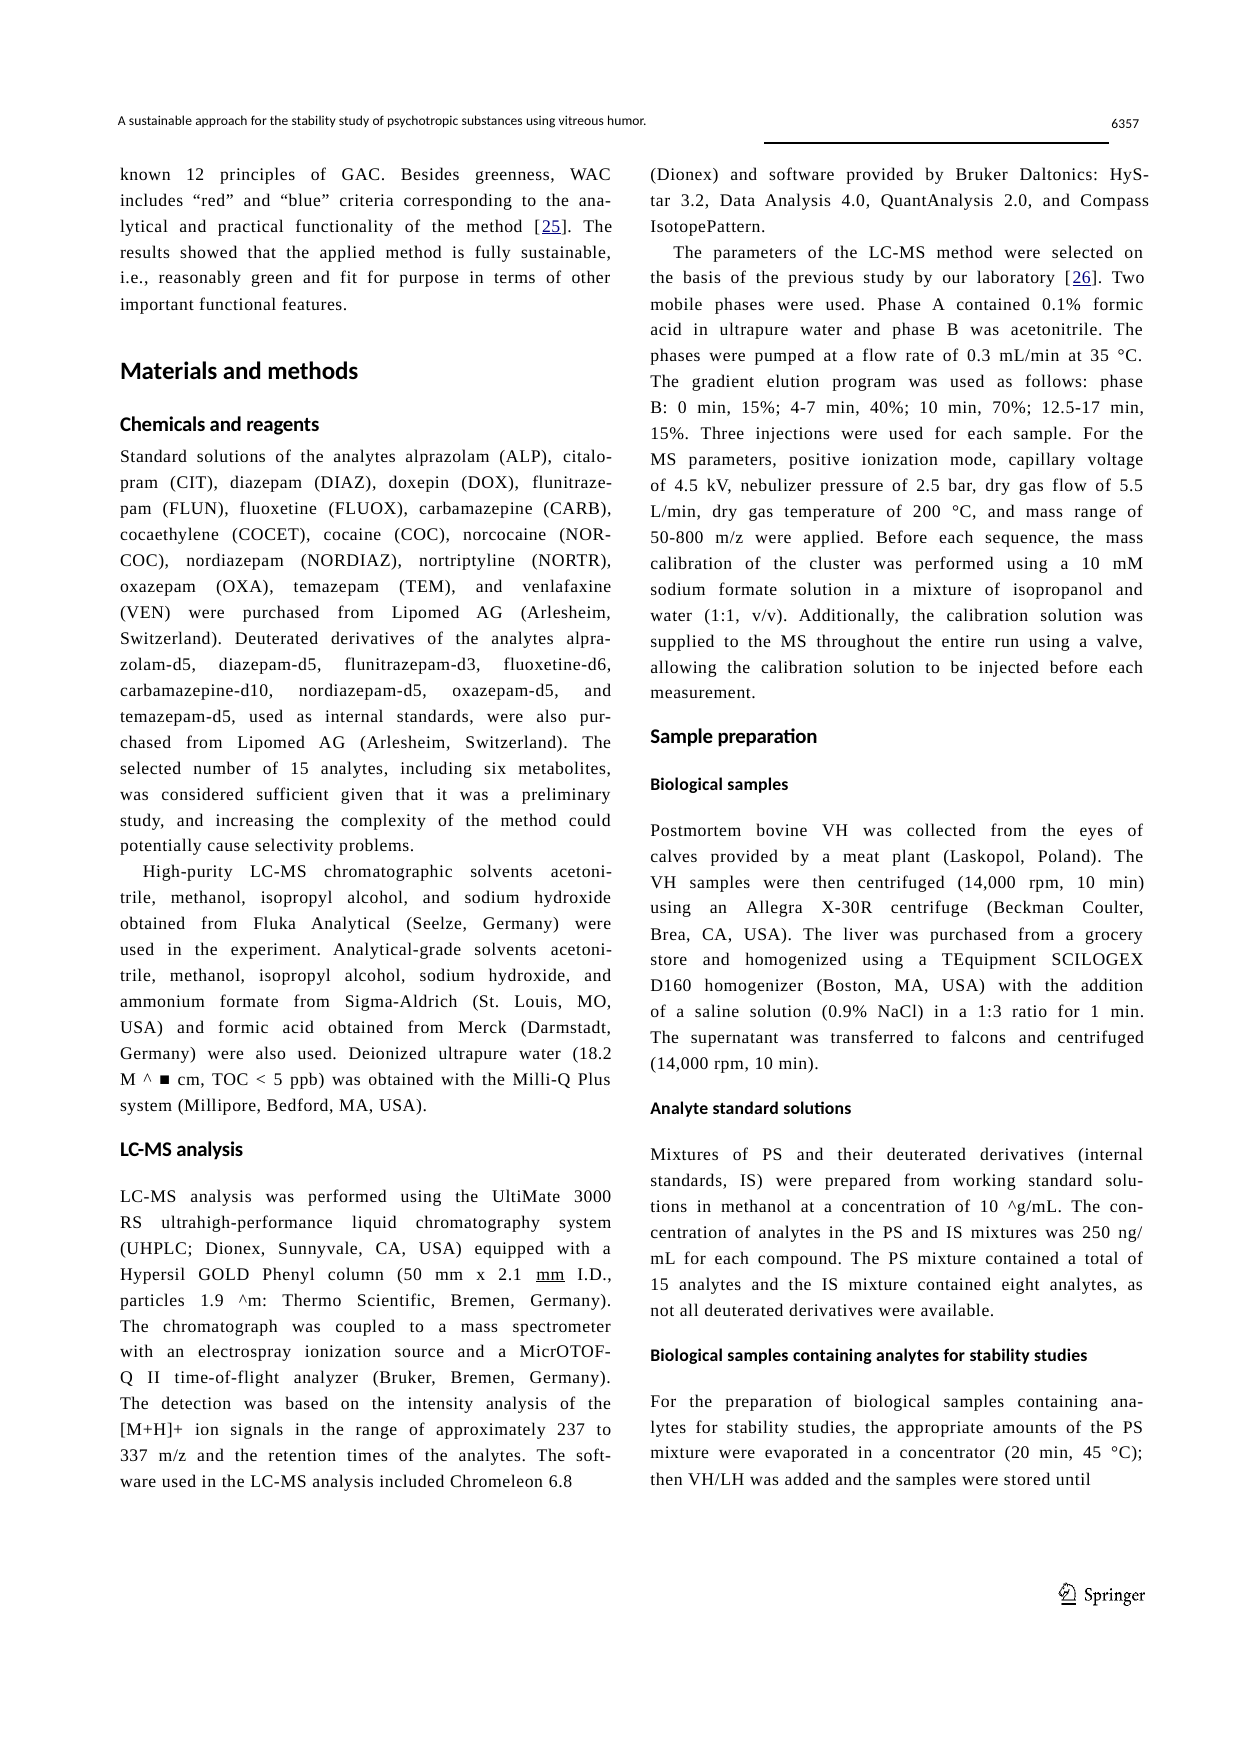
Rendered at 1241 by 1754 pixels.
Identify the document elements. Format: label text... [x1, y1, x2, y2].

text Standard solutions of the analytes alprazolam (ALP), citalo- pram (CIT), diazepam (DIAZ), doxepin (DOX), flunitraze- pam (FLUN), fluoxetine (FLUOX), carbamazepine (CARB), cocaethylene (COCET), cocaine (COC), norcocaine (NOR- COC), nordiazepam (NORDIAZ), nortriptyline (NORTR), oxazepam (OXA), temazepam (TEM), and venlafaxine (VEN) were purchased from Lipomed AG (Arlesheim, Switzerland). Deuterated derivatives of the analytes alpra- zolam-d5, diazepam-d5, flunitrazepam-d3, fluoxetine-d6, carbamazepine-d10, nordiazepam-d5, oxazepam-d5, and temazepam-d5, used as internal standards, were also pur- chased from Lipomed AG (Arlesheim, Switzerland). The selected number of 15 analytes, including six metabolites, was considered sufficient given that it was a preliminary study, and increasing the complexity of the method could potentially cause selectivity problems. [120, 442, 612, 857]
text 6357 [1111, 117, 1148, 131]
text Mixtures of PS and their deuterated derivatives (internal standards, IS) were prepared from working standard solu- tions in methanol at a concentration of 10 ^g/mL. The con- centration of analytes in the PS and IS mixtures was 250 ng/ mL for each compound. The PS mixture contained a total of 15 analytes and the IS mixture contained eight analytes, as not all deuterated derivatives were available. [650, 1140, 1145, 1321]
text known 12 principles of GAC. Besides greenness, WAC includes “red” and “blue” criteria corresponding to the ana- lytical and practical functionality of the method [25]. The results showed that the applied method is fully sustainable, i.e., reasonably green and fit for purpose in terms of other important functional features. [120, 159, 612, 315]
text For the preparation of biological samples containing ana- lytes for stability studies, the appropriate amounts of the PS mixture were evaporated in a concentrator (20 min, 45 °C); then VH/LH was added and the samples were stored until [650, 1386, 1145, 1490]
text Biological samples [650, 776, 1153, 793]
text Analyte standard solutions [650, 1100, 1153, 1118]
subtitle Materials and methods Chemicals and reagents [120, 338, 369, 442]
text High-purity LC-MS chromatographic solvents acetoni- trile, methanol, isopropyl alcohol, and sodium hydroxide obtained from Fluka Analytical (Seelze, Germany) were used in the experiment. Analytical-grade solvents acetoni- trile, methanol, isopropyl alcohol, sodium hydroxide, and ammonium formate from Sigma-Aldrich (St. Louis, MO, USA) and formic acid obtained from Merck (Darmstadt, Germany) were also used. Deionized ultrapure water (18.2 M ^ ■ cm, TOC < 5 ppb) was obtained with the Milli-Q Plus system (Millipore, Bedford, MA, USA). [120, 857, 612, 1116]
text Biological samples containing analytes for stability studies [650, 1347, 1153, 1364]
text The parameters of the LC-MS method were selected on the basis of the previous study by our laboratory [26]. Two mobile phases were used. Phase A contained 0.1% formic acid in ultrapure water and phase B was acetonitrile. The phases were pumped at a flow rate of 0.3 mL/min at 35 °C. The gradient elution program was used as follows: phase B: 0 min, 15%; 4-7 min, 40%; 10 min, 70%; 12.5-17 min, 15%. Three injections were used for each sample. For the MS parameters, positive ionization mode, capillary voltage of 4.5 kV, nebulizer pressure of 2.5 bar, dry gas flow of 5.5 L/min, dry gas temperature of 200 °C, and mass range of 50-800 m/z were applied. Before each sequence, the mass calibration of the cluster was performed using a 10 mM sodium formate solution in a mixture of isopropanol and water (1:1, v/v). Additionally, the calibration solution was supplied to the MS throughout the entire run using a valve, allowing the calibration solution to be injected before each measurement. [650, 237, 1145, 704]
subtitle LC-MS analysis [120, 1139, 614, 1160]
subtitle Sample preparation [650, 727, 1153, 748]
text A sustainable approach for the stability study of psychotropic substances using vitreous humor. [118, 114, 764, 128]
text LC-MS analysis was performed using the UltiMate 3000 RS ultrahigh-performance liquid chromatography system (UHPLC; Dionex, Sunnyvale, CA, USA) equipped with a Hypersil GOLD Phenyl column (50 mm x 2.1 mm I.D., particles 1.9 ^m: Thermo Scientific, Bremen, Germany). The chromatograph was coupled to a mass spectrometer with an electrospray ionization source and a MicrOTOF- Q II time-of-flight analyzer (Bruker, Bremen, Germany). The detection was based on the intensity analysis of the [M+H]+ ion signals in the range of approximately 237 to 337 m/z and the retention times of the analytes. The soft- ware used in the LC-MS analysis included Chromeleon 6.8 [120, 1182, 612, 1493]
text Postmortem bovine VH was collected from the eyes of calves provided by a meat plant (Laskopol, Poland). The VH samples were then centrifuged (14,000 rpm, 10 min) using an Allegra X-30R centrifuge (Beckman Coulter, Brea, CA, USA). The liver was purchased from a grocery store and homogenized using a TEquipment SCILOGEX D160 homogenizer (Boston, MA, USA) with the addition of a saline solution (0.9% NaCl) in a 1:3 ratio for 1 min. The supernatant was transferred to falcons and centrifuged (14,000 rpm, 10 min). [650, 815, 1145, 1075]
text (Dionex) and software provided by Bruker Daltonics: HyS- tar 3.2, Data Analysis 4.0, QuantAnalysis 2.0, and Compass IsotopePattern. [650, 159, 1151, 237]
